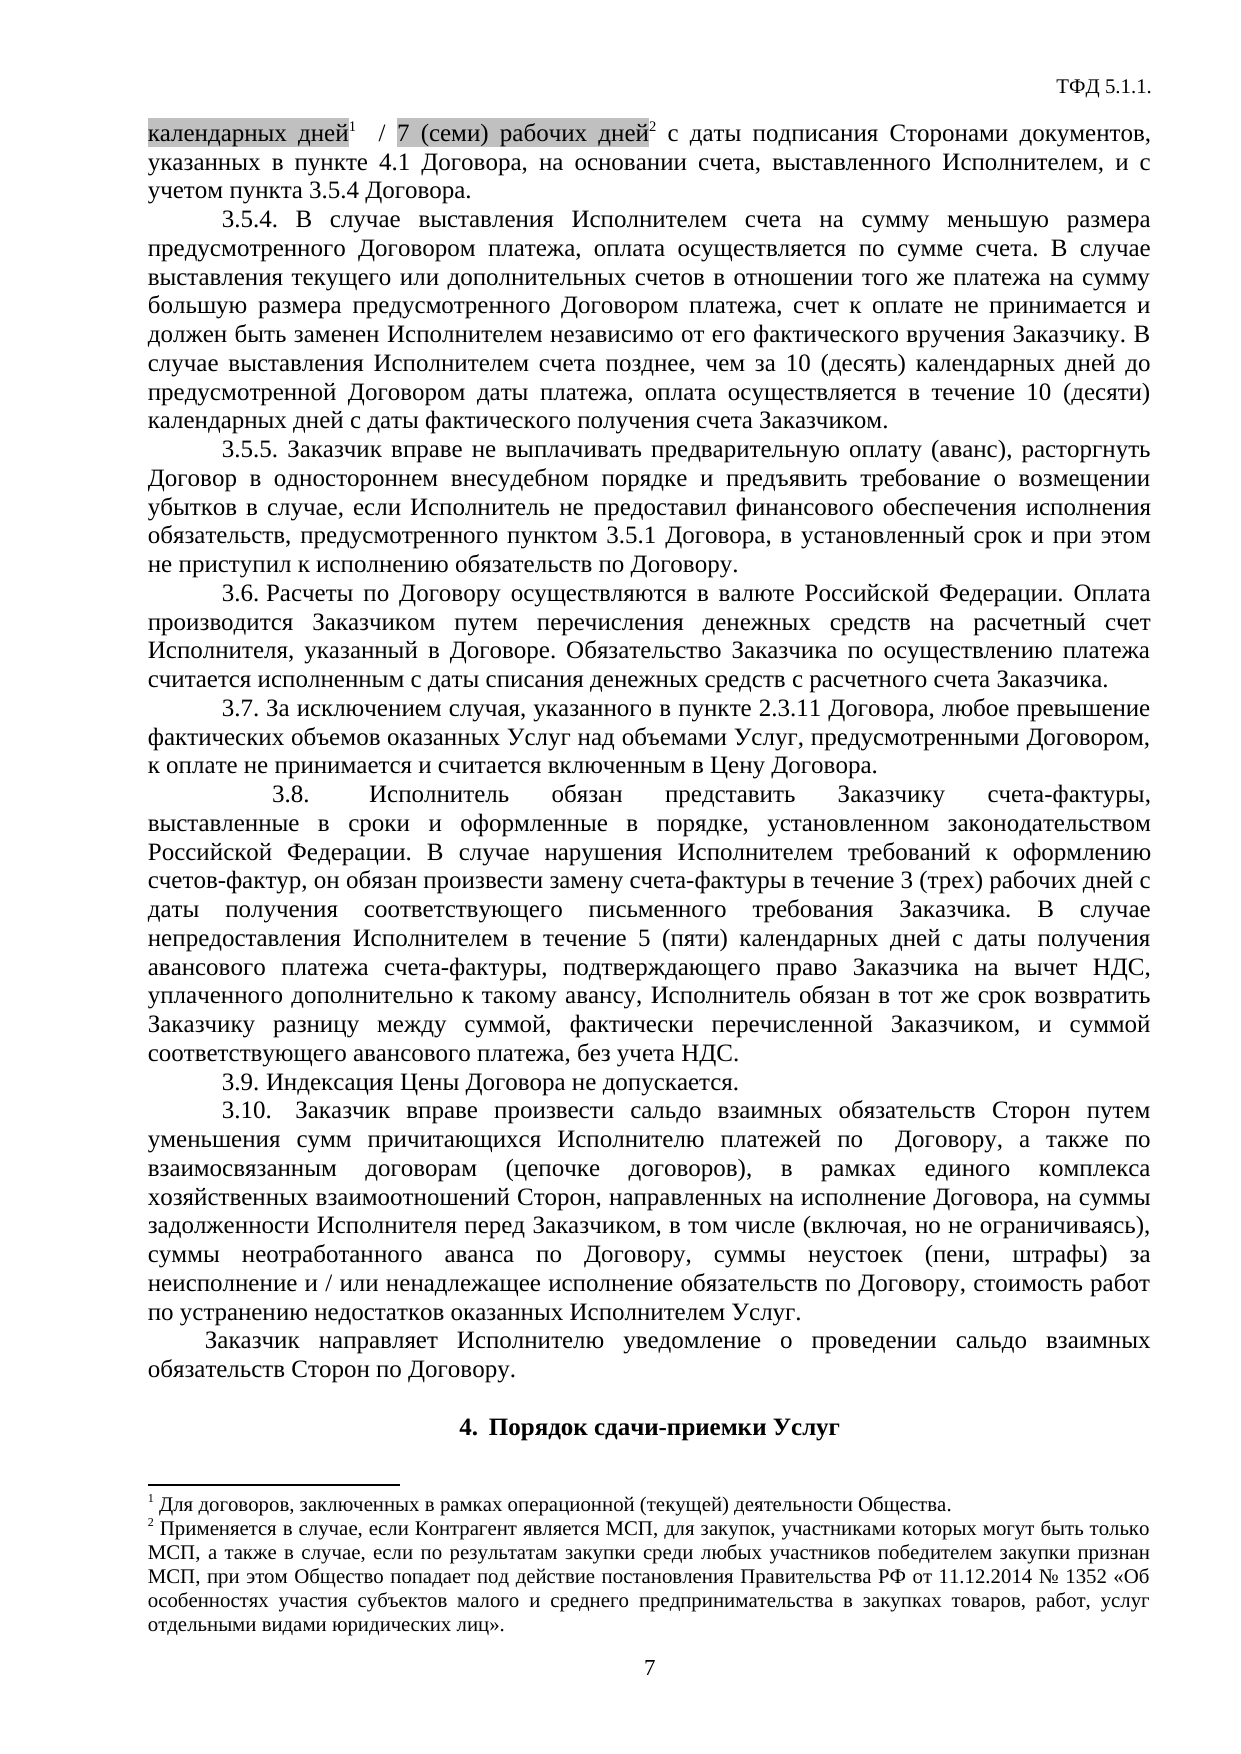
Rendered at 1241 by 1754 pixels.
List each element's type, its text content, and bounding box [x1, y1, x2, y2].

list 3.5.5. Заказчик вправе не выплачивать предварительную оплату (аванс), расторгнуть Договор в одностороннем внесудебном порядке и предъявить требование о возмещении убытков в случае, если Исполнитель не предоставил финансового обеспечения исполнения обязательств, предусмотренного пунктом 3.5.1 Договора, в установленный срок и при этом не приступил к исполнению обязательств по Договору. [148, 434, 1152, 578]
list Заказчик вправе произвести сальдо взаимных обязательств Сторон путем уменьшения сумм причитающихся Исполнителю платежей по Договору, а также по взаимосвязанным договорам (цепочке договоров), в рамках единого комплекса хозяйственных взаимоотношений Сторон, направленных на исполнение Договора, на суммы задолженности Исполнителя перед Заказчиком, в том числе (включая, но не ограничиваясь), суммы неотработанного аванса по Договору, суммы неустоек (пени, штрафы) за неисполнение и / или ненадлежащее исполнение обязательств по Договору, стоимость работ по устранению недостатков оказанных Исполнителем Услуг. [148, 1096, 1152, 1326]
list Заказчик направляет Исполнителю уведомление о проведении сальдо взаимных обязательств Сторон по Договору. [148, 1326, 1152, 1383]
list За исключением случая, указанного в пункте 2.3.11 Договора, любое превышение фактических объемов оказанных Услуг над объемами Услуг, предусмотренными Договором, к оплате не принимается и считается включенным в Цену Договора. [148, 693, 1152, 779]
list Расчеты по Договору осуществляются в валюте Российской Федерации. Оплата производится Заказчиком путем перечисления денежных средств на расчетный счет Исполнителя, указанный в Договоре. Обязательство Заказчика по осуществлению платежа считается исполненным с даты списания денежных средств с расчетного счета Заказчика. [148, 578, 1152, 693]
list Применяется в случае, если Контрагент является МСП, для закупок, участниками которых могут быть только МСП, а также в случае, если по результатам закупки среди любых участников победителем закупки признан МСП, при этом Общество попадает под действие постановления Правительства РФ от 11.12.2014 № 1352 «Об особенностях участия субъектов малого и среднего предпринимательства в закупках товаров, работ, услуг отдельными видами юридических лиц». [148, 1516, 1152, 1636]
list Для договоров, заключенных в рамках операционной (текущей) деятельности Общества. [148, 1491, 1152, 1516]
list Индексация Цены Договора не допускается. [148, 1067, 1152, 1096]
list В случае выставления Исполнителем счета на сумму меньшую размера предусмотренного Договором платежа, оплата осуществляется по сумме счета. В случае выставления текущего или дополнительных счетов в отношении того же платежа на сумму большую размера предусмотренного Договором платежа, счет к оплате не принимается и должен быть заменен Исполнителем независимо от его фактического вручения Заказчику. В случае выставления Исполнителем счета позднее, чем за 10 (десять) календарных дней до предусмотренной Договором даты платежа, оплата осуществляется в течение 10 (десяти) календарных дней с даты фактического получения счета Заказчиком. [148, 204, 1152, 434]
list Исполнитель обязан представить Заказчику счета-фактуры, выставленные в сроки и оформленные в порядке, установленном законодательством Российской Федерации. В случае нарушения Исполнителем требований к оформлению счетов-фактур, он обязан произвести замену счета-фактуры в течение 3 (трех) рабочих дней с даты получения соответствующего письменного требования Заказчика. В случае непредоставления Исполнителем в течение 5 (пяти) календарных дней с даты получения авансового платежа счета-фактуры, подтверждающего право Заказчика на вычет НДС, уплаченного дополнительно к такому авансу, Исполнитель обязан в тот же срок возвратить Заказчику разницу между суммой, фактически перечисленной Заказчиком, и суммой соответствующего авансового платежа, без учета НДС. [148, 779, 1152, 1067]
list календарных дней / 7 (семи) рабочих дней с даты подписания Сторонами документов, указанных в пункте 4.1 Договора, на основании счета, выставленного Исполнителем, и с учетом пункта 3.5.4 Договора. [148, 118, 1152, 204]
list Порядок сдачи-приемки Услуг [148, 1412, 1152, 1441]
